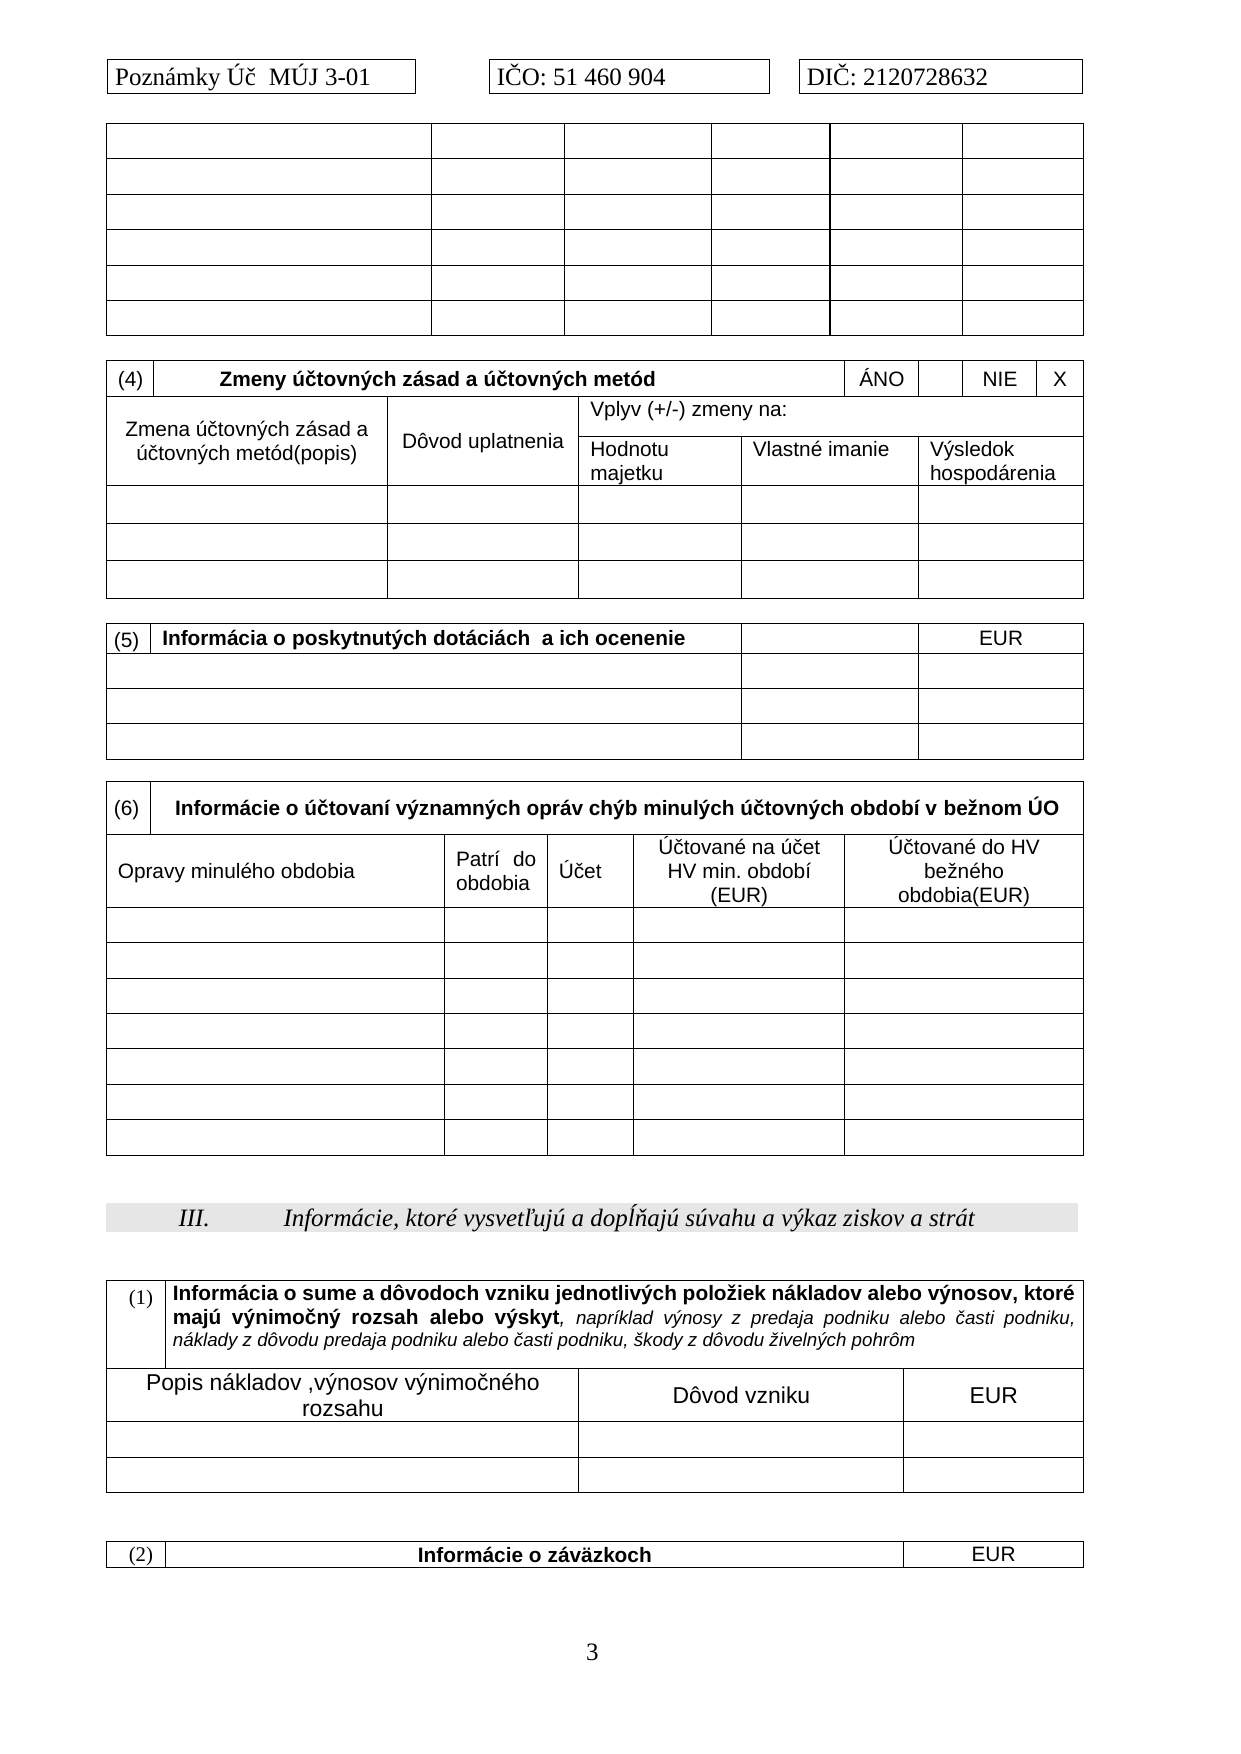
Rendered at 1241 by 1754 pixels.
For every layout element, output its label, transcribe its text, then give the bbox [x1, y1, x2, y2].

table_cell [712, 230, 829, 264]
table_header [107, 1281, 165, 1367]
table_cell [634, 1014, 844, 1048]
table_header [742, 624, 918, 652]
table_cell [445, 943, 547, 977]
table_cell [963, 195, 1083, 229]
table_cell [831, 159, 962, 194]
table_cell [742, 724, 918, 759]
table_cell [548, 979, 633, 1013]
table_cell Účtované na účet HV min. období (EUR) [634, 835, 844, 907]
table_cell [579, 561, 741, 598]
table_cell [107, 124, 431, 158]
table_cell [904, 1422, 1083, 1457]
table_cell [107, 524, 387, 560]
table_cell [919, 561, 1083, 598]
table_cell [107, 266, 431, 300]
table_header [107, 1542, 165, 1567]
table_cell [432, 301, 564, 335]
table_cell [107, 230, 431, 264]
table_cell [831, 195, 962, 229]
table_cell [107, 1120, 444, 1154]
table_cell [107, 1458, 578, 1492]
table_cell [107, 301, 431, 335]
table_cell [845, 979, 1083, 1013]
table_cell [107, 724, 741, 759]
table_cell [845, 1120, 1083, 1154]
table_header X [1037, 361, 1083, 396]
table_cell [742, 689, 918, 723]
table_cell Popis nákladov ,výnosov výnimočného rozsahu [107, 1369, 578, 1421]
table_cell [831, 301, 962, 335]
table_cell [445, 1014, 547, 1048]
table_cell [919, 654, 1083, 688]
table_header Informácia o poskytnutých dotáciách a ich ocenenie [151, 624, 741, 652]
table_header EUR [904, 1542, 1083, 1567]
table_cell [565, 266, 711, 300]
table_cell [579, 1458, 903, 1492]
table_cell [107, 654, 741, 688]
table_cell [963, 266, 1083, 300]
table_cell [742, 654, 918, 688]
table_cell Hodnotu majetku [579, 437, 741, 485]
table_cell [432, 195, 564, 229]
table_header Informácia o sume a dôvodoch vzniku jednotlivých položiek nákladov alebo výnosov, ktoré majú výnimočný rozsah alebo výskyt, napríklad výnosy z predaja podniku alebo časti podniku, náklady z dôvodu predaja podniku alebo časti podniku, škody z dôvodu živelných pohrôm [166, 1281, 1083, 1367]
table_cell [388, 561, 578, 598]
table_cell [634, 1120, 844, 1154]
table_cell [712, 266, 829, 300]
table_cell [579, 1422, 903, 1457]
table_cell [107, 1085, 444, 1119]
table_cell [548, 908, 633, 942]
table_cell EUR [904, 1369, 1083, 1421]
table_cell [107, 908, 444, 942]
table_cell [565, 301, 711, 335]
table_cell [565, 230, 711, 264]
table_cell [548, 1085, 633, 1119]
table_cell [445, 1049, 547, 1084]
table_cell [845, 943, 1083, 977]
table_cell [432, 266, 564, 300]
table_cell [742, 486, 918, 523]
table_cell [107, 561, 387, 598]
table_cell [963, 230, 1083, 264]
table_cell [445, 908, 547, 942]
table_cell [831, 266, 962, 300]
table_cell [634, 1049, 844, 1084]
table_cell [742, 524, 918, 560]
table_cell [107, 689, 741, 723]
table_cell [548, 1120, 633, 1154]
table_header [919, 361, 962, 396]
table_cell [712, 195, 829, 229]
table_cell [579, 486, 741, 523]
table_cell [919, 724, 1083, 759]
table_cell [107, 979, 444, 1013]
table_cell [548, 1049, 633, 1084]
table_header EUR [919, 624, 1083, 652]
table_cell [634, 943, 844, 977]
table_cell [565, 195, 711, 229]
table_header Informácie o účtovaní významných opráv chýb minulých účtovných období v bežnom ÚO [151, 782, 1083, 834]
table_cell [579, 524, 741, 560]
table_cell [919, 524, 1083, 560]
table_cell [963, 124, 1083, 158]
table_cell [845, 1049, 1083, 1084]
table_cell Výsledok hospodárenia [919, 437, 1083, 485]
table_header NIE [963, 361, 1036, 396]
table_cell [634, 979, 844, 1013]
table_cell [634, 1085, 844, 1119]
table_cell Opravy minulého obdobia [107, 835, 444, 907]
table_cell Dôvod uplatnenia [388, 397, 578, 485]
table_cell [432, 230, 564, 264]
table_cell Účtované do HV bežného obdobia(EUR) [845, 835, 1083, 907]
table_cell [963, 301, 1083, 335]
table_cell [831, 230, 962, 264]
table_cell [445, 1085, 547, 1119]
table_cell [565, 159, 711, 194]
table_cell [712, 301, 829, 335]
table_cell [742, 561, 918, 598]
table_cell [904, 1458, 1083, 1492]
table_cell [107, 1049, 444, 1084]
table_header ÁNO [845, 361, 918, 396]
table_cell [107, 486, 387, 523]
table_header [107, 361, 153, 396]
table_cell [107, 1014, 444, 1048]
table_cell [445, 1120, 547, 1154]
table_header [107, 624, 150, 652]
table_cell [919, 689, 1083, 723]
list Informácie, ktoré vysvetľujú a dopĺňajú súvahu a výkaz ziskov a strát [106, 1203, 1078, 1232]
table_cell [565, 124, 711, 158]
table_cell [432, 124, 564, 158]
table_cell Dôvod vzniku [579, 1369, 903, 1421]
table_cell [388, 486, 578, 523]
table_cell [845, 908, 1083, 942]
table_cell Vplyv (+/-) zmeny na: [579, 397, 1083, 436]
table_cell [548, 943, 633, 977]
table_cell [831, 124, 962, 158]
table_cell [712, 159, 829, 194]
table_cell [634, 908, 844, 942]
table_header Zmeny účtovných zásad a účtovných metód [154, 361, 844, 396]
table_cell [712, 124, 829, 158]
table_cell Patrí do obdobia [445, 835, 547, 907]
table_cell [548, 1014, 633, 1048]
table_cell [445, 979, 547, 1013]
table_cell Účet [548, 835, 633, 907]
table_cell [107, 943, 444, 977]
table_cell [107, 1422, 578, 1457]
table_cell [845, 1085, 1083, 1119]
table_cell [963, 159, 1083, 194]
table_cell Vlastné imanie [742, 437, 918, 485]
table_header Informácie o záväzkoch [166, 1542, 903, 1567]
table_cell [432, 159, 564, 194]
table_header [107, 782, 150, 834]
table_cell [107, 159, 431, 194]
table_cell [845, 1014, 1083, 1048]
table_cell [919, 486, 1083, 523]
table_cell Zmena účtovných zásad a účtovných metód(popis) [107, 397, 387, 485]
table_cell [388, 524, 578, 560]
table_cell [107, 195, 431, 229]
